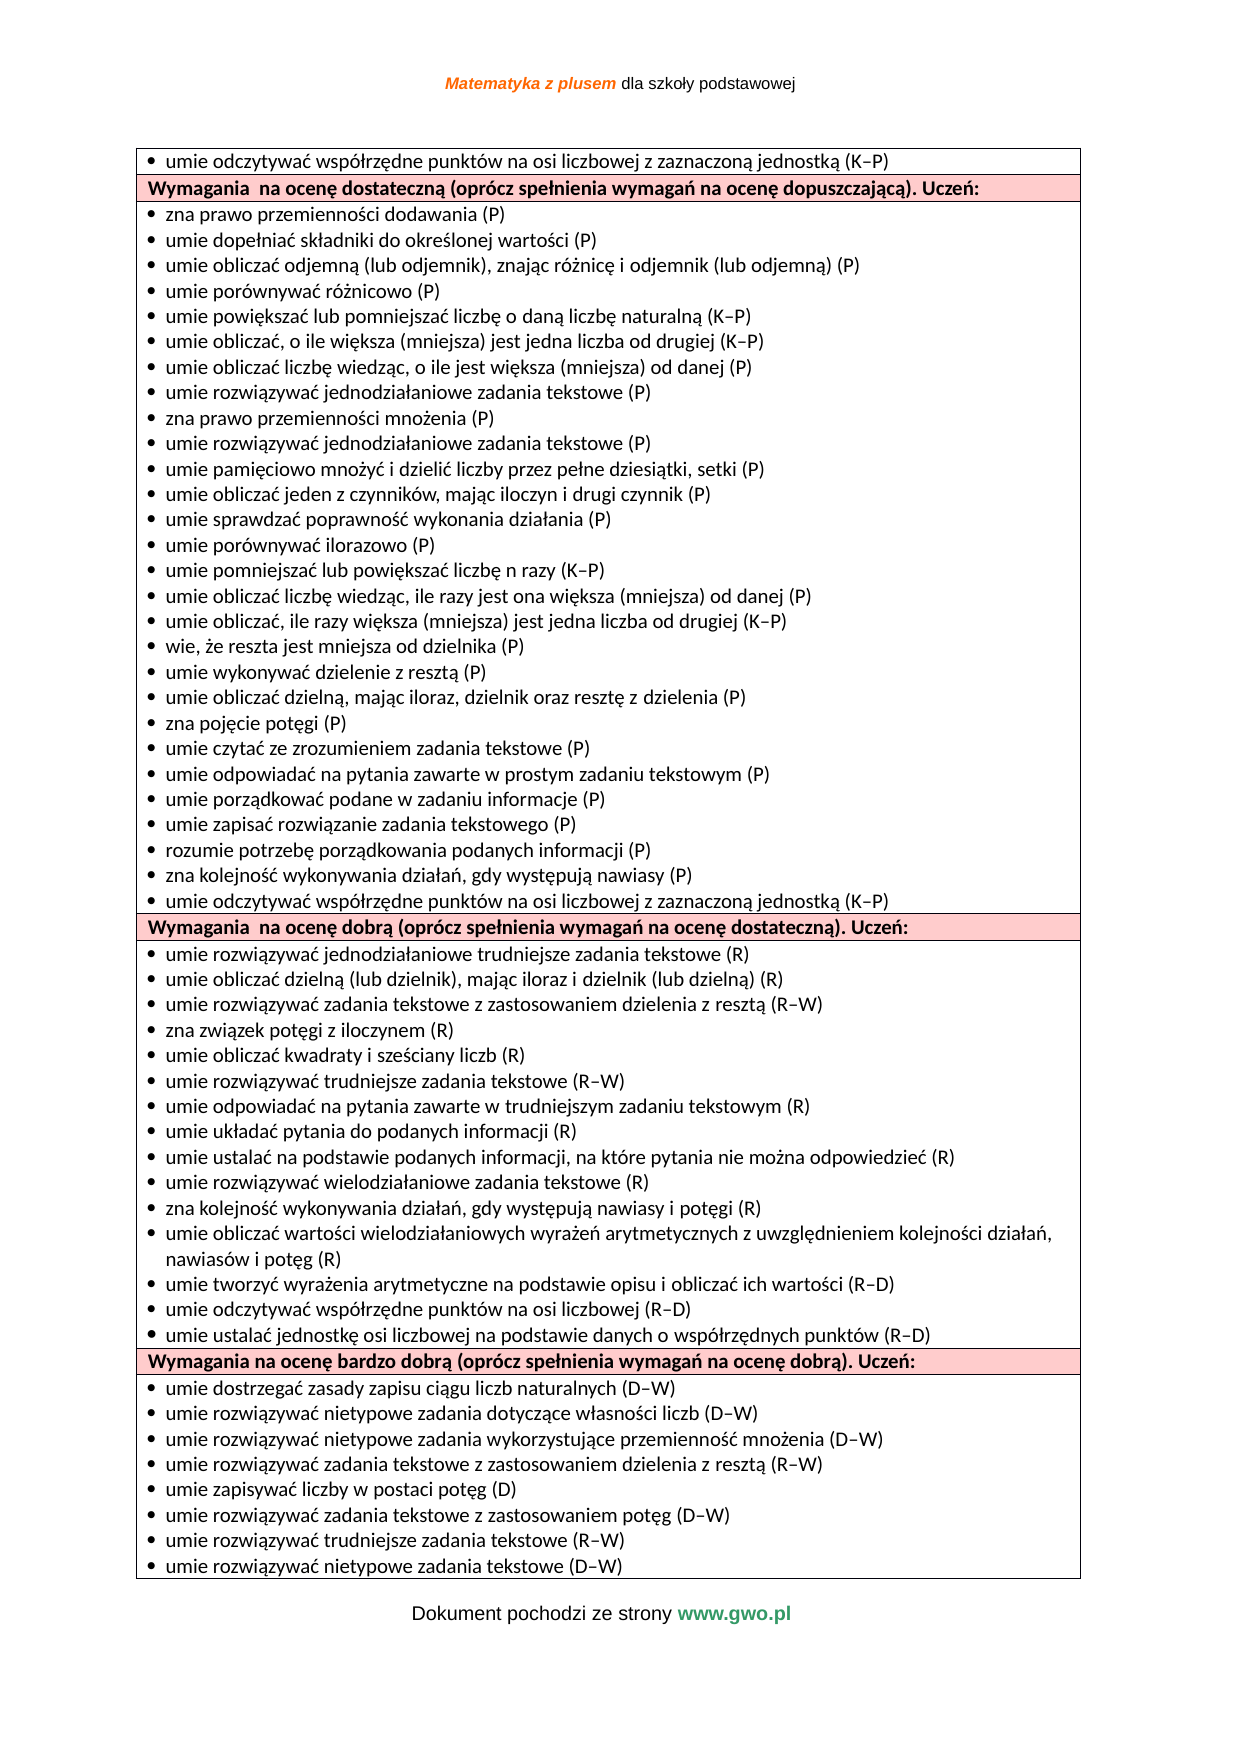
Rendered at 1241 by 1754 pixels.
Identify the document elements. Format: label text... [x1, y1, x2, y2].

table_cell Wymagania na ocenę dostateczną (oprócz spełnienia wymagań na ocenę dopuszczającą). Uczeń: [137, 175, 1080, 201]
table_cell umie dostrzegać zasady zapisu ciągu liczb naturalnych (D–W) umie rozwiązywać nietypowe zadania dotyczące własności liczb (D–W) umie rozwiązywać nietypowe zadania wykorzystujące przemienność mnożenia (D–W) umie rozwiązywać zadania tekstowe z zastosowaniem dzielenia z resztą (R–W) umie zapisywać liczby w postaci potęg (D) umie rozwiązywać zadania tekstowe z zastosowaniem potęg (D–W) umie rozwiązywać trudniejsze zadania tekstowe (R–W) umie rozwiązywać nietypowe zadania tekstowe (D–W) umie tworzyć wyrażenia arytmetyczne na podstawie opisu i obliczać ich wartości (R–D) umie odczytywać współrzędne punktów na osi liczbowej (R–D) umie ustalać jednostkę osi liczbowej na podstawie danych o współrzędnych punktów (R–D) [137, 1375, 1080, 1578]
table_cell Wymagania na ocenę bardzo dobrą (oprócz spełnienia wymagań na ocenę dobrą). Uczeń: [137, 1349, 1080, 1374]
table_cell umie rozwiązywać jednodziałaniowe trudniejsze zadania tekstowe (R) umie obliczać dzielną (lub dzielnik), mając iloraz i dzielnik (lub dzielną) (R) umie rozwiązywać zadania tekstowe z zastosowaniem dzielenia z resztą (R–W) zna związek potęgi z iloczynem (R) umie obliczać kwadraty i sześciany liczb (R) umie rozwiązywać trudniejsze zadania tekstowe (R–W) umie odpowiadać na pytania zawarte w trudniejszym zadaniu tekstowym (R) umie układać pytania do podanych informacji (R) umie ustalać na podstawie podanych informacji, na które pytania nie można odpowiedzieć (R) umie rozwiązywać wielodziałaniowe zadania tekstowe (R) zna kolejność wykonywania działań, gdy występują nawiasy i potęgi (R) umie obliczać wartości wielodziałaniowych wyrażeń arytmetycznych z uwzględnieniem kolejności działań, nawiasów i potęg (R) umie tworzyć wyrażenia arytmetyczne na podstawie opisu i obliczać ich wartości (R–D) umie odczytywać współrzędne punktów na osi liczbowej (R–D) umie ustalać jednostkę osi liczbowej na podstawie danych o współrzędnych punktów (R–D) [137, 941, 1080, 1347]
table_cell Wymagania na ocenę dobrą (oprócz spełnienia wymagań na ocenę dostateczną). Uczeń: [137, 914, 1080, 940]
table_cell zna prawo przemienności dodawania (P) umie dopełniać składniki do określonej wartości (P) umie obliczać odjemną (lub odjemnik), znając różnicę i odjemnik (lub odjemną) (P) umie porównywać różnicowo (P) umie powiększać lub pomniejszać liczbę o daną liczbę naturalną (K–P) umie obliczać, o ile większa (mniejsza) jest jedna liczba od drugiej (K–P) umie obliczać liczbę wiedząc, o ile jest większa (mniejsza) od danej (P) umie rozwiązywać jednodziałaniowe zadania tekstowe (P) zna prawo przemienności mnożenia (P) umie rozwiązywać jednodziałaniowe zadania tekstowe (P) umie pamięciowo mnożyć i dzielić liczby przez pełne dziesiątki, setki (P) umie obliczać jeden z czynników, mając iloczyn i drugi czynnik (P) umie sprawdzać poprawność wykonania działania (P) umie porównywać ilorazowo (P) umie pomniejszać lub powiększać liczbę n razy (K–P) umie obliczać liczbę wiedząc, ile razy jest ona większa (mniejsza) od danej (P) umie obliczać, ile razy większa (mniejsza) jest jedna liczba od drugiej (K–P) wie, że reszta jest mniejsza od dzielnika (P) umie wykonywać dzielenie z resztą (P) umie obliczać dzielną, mając iloraz, dzielnik oraz resztę z dzielenia (P) zna pojęcie potęgi (P) umie czytać ze zrozumieniem zadania tekstowe (P) umie odpowiadać na pytania zawarte w prostym zadaniu tekstowym (P) umie porządkować podane w zadaniu informacje (P) umie zapisać rozwiązanie zadania tekstowego (P) rozumie potrzebę porządkowania podanych informacji (P) zna kolejność wykonywania działań, gdy występują nawiasy (P) umie odczytywać współrzędne punktów na osi liczbowej z zaznaczoną jednostką (K–P) [137, 202, 1080, 913]
